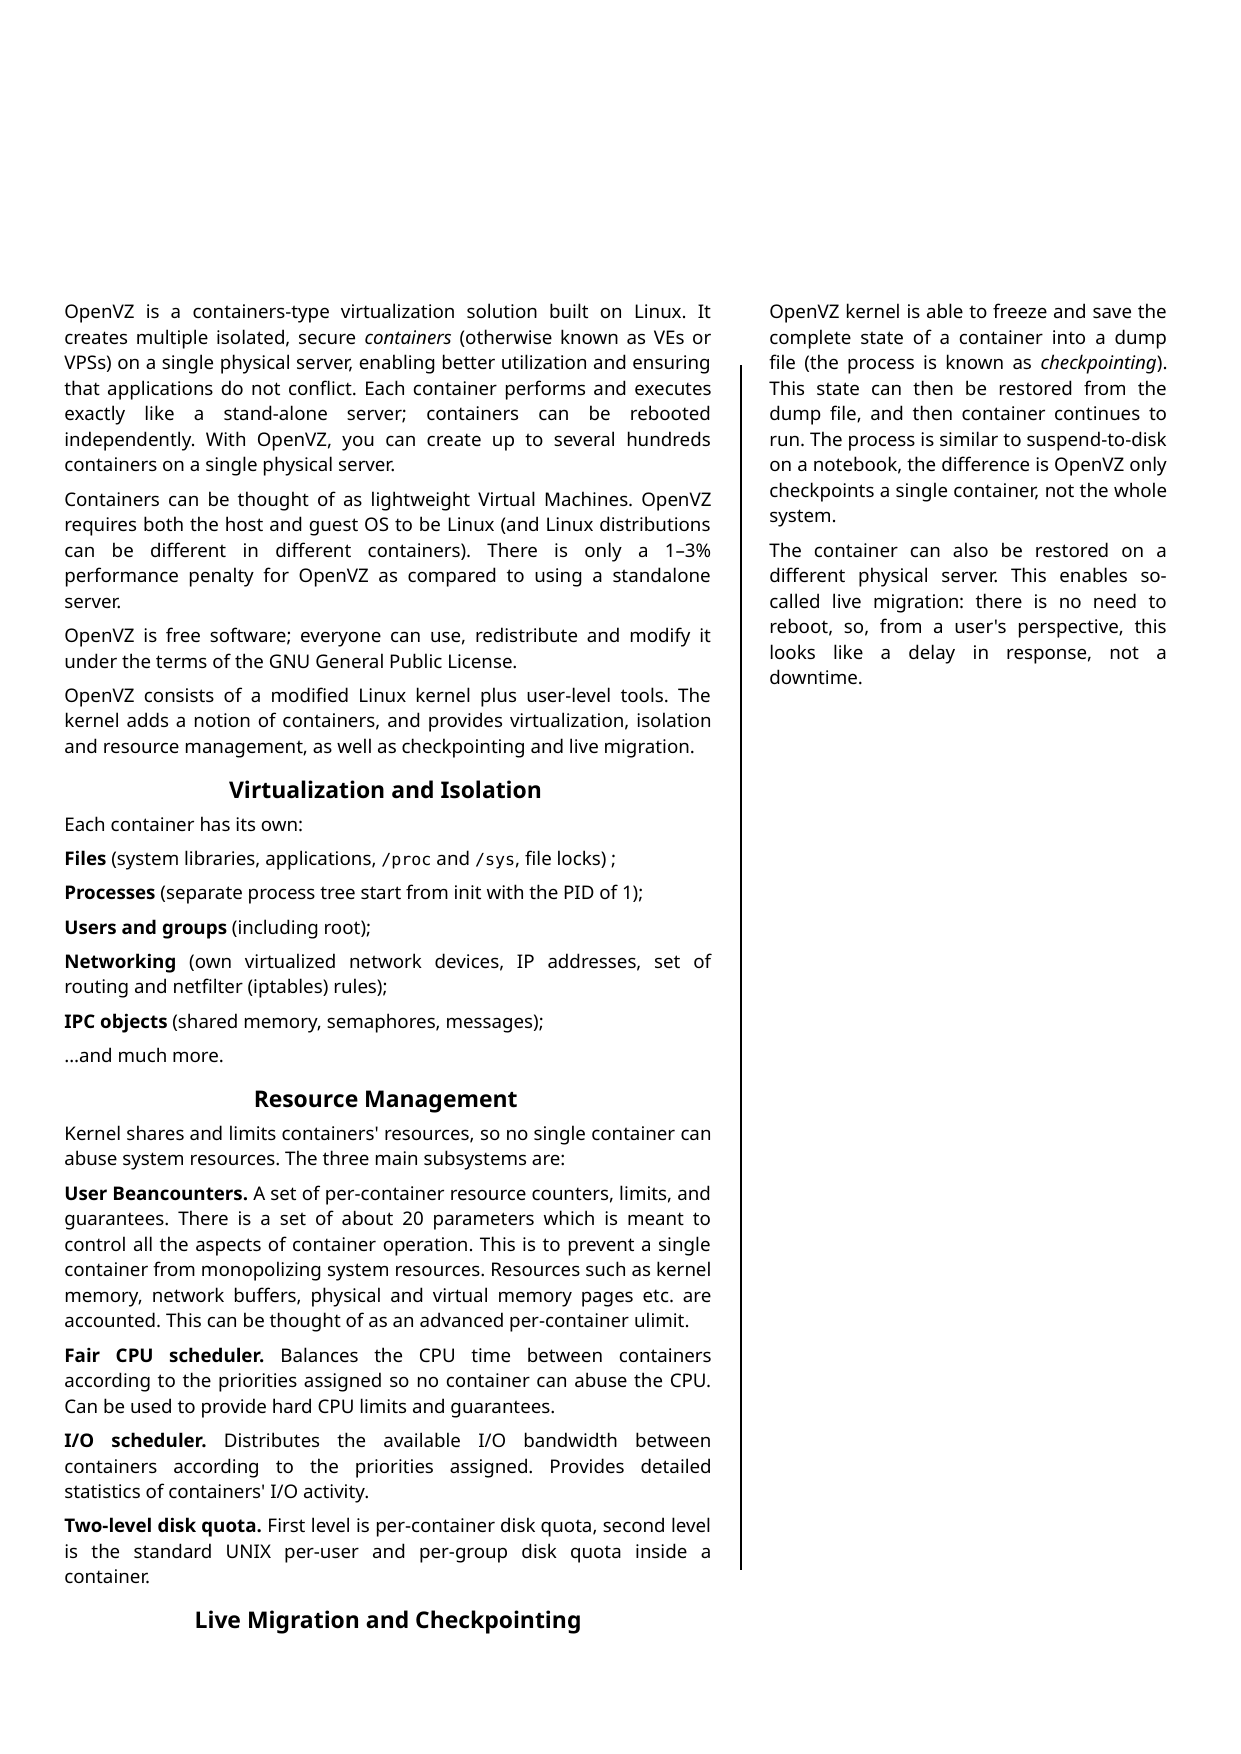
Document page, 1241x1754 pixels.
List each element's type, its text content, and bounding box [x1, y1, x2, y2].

text Containers can be thought of as lightweight Virtual Machines. OpenVZ requires both the host and guest OS to be Linux (and Linux distributions can be different in different containers). There is only a 1–3% performance penalty for OpenVZ as compared to using a standalone server. [64, 486, 712, 613]
text IPC objects (shared memory, semaphores, messages); [64, 1008, 712, 1034]
text I/O scheduler. Distributes the available I/O bandwidth between containers according to the priorities assigned. Provides detailed statistics of containers' I/O activity. [64, 1427, 712, 1504]
text Two-level disk quota. First level is per-container disk quota, second level is the standard UNIX per-user and per-group disk quota inside a container. [64, 1513, 712, 1589]
text Resource Management [64, 1083, 712, 1114]
text Files (system libraries, applications, /proc and /sys, file locks) ; [64, 845, 712, 871]
text Virtualization and Isolation [64, 774, 712, 805]
text OpenVZ consists of a modified Linux kernel plus user-level tools. The kernel adds a notion of containers, and provides virtualization, isolation and resource management, as well as checkpointing and live migration. [64, 682, 712, 759]
text OpenVZ is a containers-type virtualization solution built on Linux. It creates multiple isolated, secure containers (otherwise known as VEs or VPSs) on a single physical server, enabling better utilization and ensuring that applications do not conflict. Each container performs and executes exactly like a stand-alone server; containers can be rebooted independently. With OpenVZ, you can create up to several hundreds containers on a single physical server. [64, 298, 712, 477]
text Users and groups (including root); [64, 914, 687, 939]
text Fair CPU scheduler. Balances the CPU time between containers according to the priorities assigned so no container can abuse the CPU. Can be used to provide hard CPU limits and guarantees. [64, 1342, 712, 1418]
text …and much more. [64, 1043, 712, 1068]
text OpenVZ kernel is able to freeze and save the complete state of a container into a dump file (the process is known as checkpointing). This state can then be restored from the dump file, and then container continues to run. The process is similar to suspend-to-disk on a notebook, the difference is OpenVZ only checkpoints a single container, not the whole system. [769, 298, 1167, 528]
text Kernel shares and limits containers' resources, so no single container can abuse system resources. The three main subsystems are: [64, 1120, 712, 1171]
text Live Migration and Checkpointing [64, 1604, 712, 1635]
text User Beancounters. A set of per-container resource counters, limits, and guarantees. There is a set of about 20 parameters which is meant to control all the aspects of container operation. This is to prevent a single container from monopolizing system resources. Resources such as kernel memory, network buffers, physical and virtual memory pages etc. are accounted. This can be thought of as an advanced per-container ulimit. [64, 1180, 712, 1333]
text The container can also be restored on a different physical server. This enables so-called live migration: there is no need to reboot, so, from a user's perspective, this looks like a delay in response, not a downtime. [769, 537, 1167, 690]
text OpenVZ is free software; everyone can use, redistribute and modify it under the terms of the GNU General Public License. [64, 622, 712, 673]
text Processes (separate process tree start from init with the PID of 1); [64, 879, 687, 905]
text Networking (own virtualized network devices, IP addresses, set of routing and netfilter (iptables) rules); [64, 948, 712, 999]
text Each container has its own: [64, 811, 712, 836]
